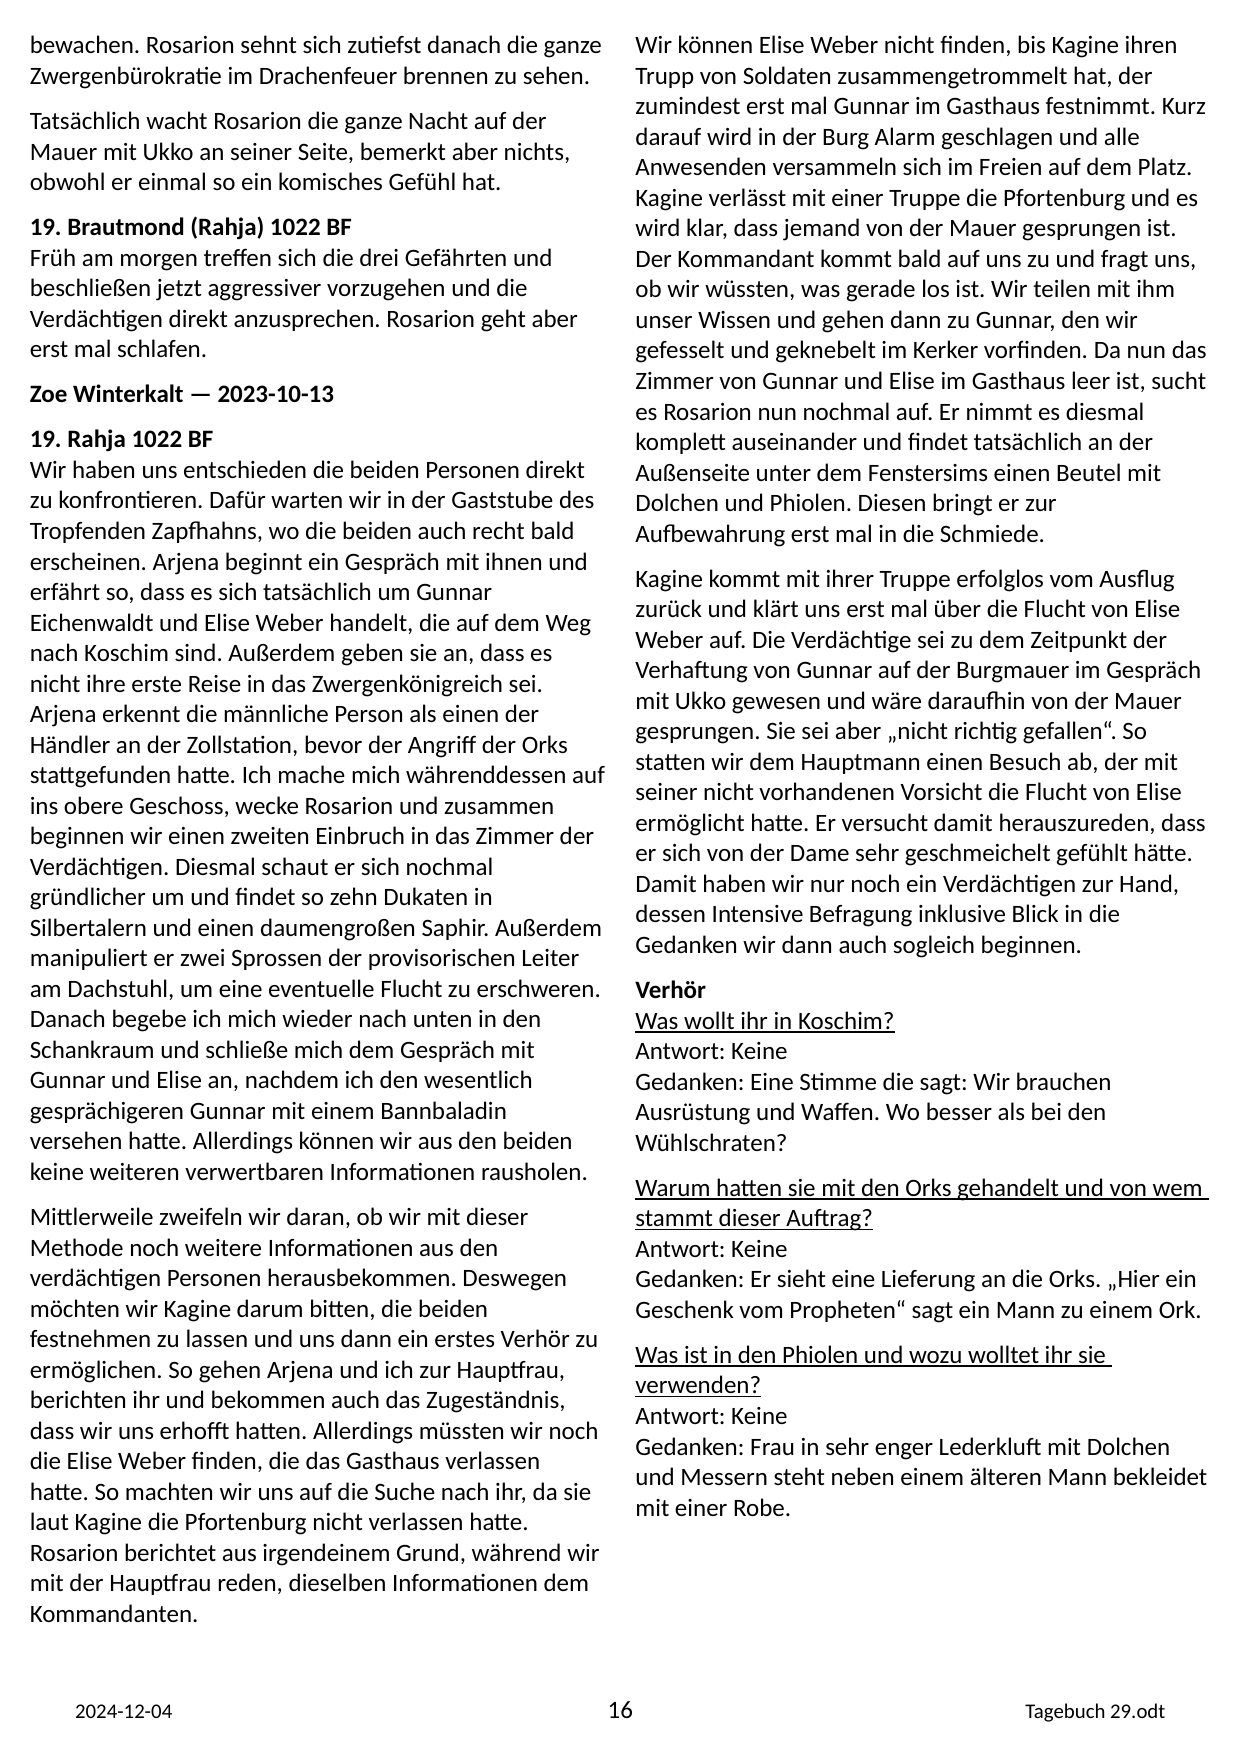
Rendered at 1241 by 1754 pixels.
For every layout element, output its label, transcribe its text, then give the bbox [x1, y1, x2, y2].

text Tatsächlich wacht Rosarion die ganze Nacht auf der Mauer mit Ukko an seiner Seite, bemerkt aber nichts, obwohl er einmal so ein komisches Gefühl hat. [29, 105, 605, 197]
text Kagine kommt mit ihrer Truppe erfolglos vom Ausflug zurück und klärt uns erst mal über die Flucht von Elise Weber auf. Die Verdächtige sei zu dem Zeitpunkt der Verhaftung von Gunnar auf der Burgmauer im Gespräch mit Ukko gewesen und wäre daraufhin von der Mauer gesprungen. Sie sei aber „nicht richtig gefallen“. So statten wir dem Hauptmann einen Besuch ab, der mit seiner nicht vorhandenen Vorsicht die Flucht von Elise ermöglicht hatte. Er versucht damit herauszureden, dass er sich von der Dame sehr geschmeichelt gefühlt hätte. Damit haben wir nur noch ein Verdächtigen zur Hand, dessen Intensive Befragung inklusive Blick in die Gedanken wir dann auch sogleich beginnen. [635, 563, 1211, 960]
text 19. Brautmond (Rahja) 1022 BF Früh am morgen treffen sich die drei Gefährten und beschließen jetzt aggressiver vorzugehen und die Verdächtigen direkt anzusprechen. Rosarion geht aber erst mal schlafen. [29, 211, 605, 364]
text Mittlerweile zweifeln wir daran, ob wir mit dieser Methode noch weitere Informationen aus den verdächtigen Personen herausbekommen. Deswegen möchten wir Kagine darum bitten, die beiden festnehmen zu lassen und uns dann ein erstes Verhör zu ermöglichen. So gehen Arjena und ich zur Hauptfrau, berichten ihr und bekommen auch das Zugeständnis, dass wir uns erhofft hatten. Allerdings müssten wir noch die Elise Weber finden, die das Gasthaus verlassen hatte. So machten wir uns auf die Suche nach ihr, da sie laut Kagine die Pfortenburg nicht verlassen hatte. Rosarion berichtet aus irgendeinem Grund, während wir mit der Hauptfrau reden, dieselben Informationen dem Kommandanten. [29, 1201, 605, 1628]
text Warum hatten sie mit den Orks gehandelt und von wem stammt dieser Auftrag? Antwort: Keine Gedanken: Er sieht eine Lieferung an die Orks. „Hier ein Geschenk vom Propheten“ sagt ein Mann zu einem Ork. [635, 1172, 1211, 1324]
text 19. Rahja 1022 BF Wir haben uns entschieden die beiden Personen direkt zu konfrontieren. Dafür warten wir in der Gaststube des Tropfenden Zapfhahns, wo die beiden auch recht bald erscheinen. Arjena beginnt ein Gespräch mit ihnen und erfährt so, dass es sich tatsächlich um Gunnar Eichenwaldt und Elise Weber handelt, die auf dem Weg nach Koschim sind. Außerdem geben sie an, dass es nicht ihre erste Reise in das Zwergenkönigreich sei. Arjena erkennt die männliche Person als einen der Händler an der Zollstation, bevor der Angriff der Orks stattgefunden hatte. Ich mache mich währenddessen auf ins obere Geschoss, wecke Rosarion und zusammen beginnen wir einen zweiten Einbruch in das Zimmer der Verdächtigen. Diesmal schaut er sich nochmal gründlicher um und findet so zehn Dukaten in Silbertalern und einen daumengroßen Saphir. Außerdem manipuliert er zwei Sprossen der provisorischen Leiter am Dachstuhl, um eine eventuelle Flucht zu erschweren. Danach begebe ich mich wieder nach unten in den Schankraum und schließe mich dem Gespräch mit Gunnar und Elise an, nachdem ich den wesentlich gesprächigeren Gunnar mit einem Bannbaladin versehen hatte. Allerdings können wir aus den beiden keine weiteren verwertbaren Informationen rausholen. [29, 423, 605, 1187]
text Was ist in den Phiolen und wozu wolltet ihr sie verwenden? Antwort: Keine Gedanken: Frau in sehr enger Lederkluft mit Dolchen und Messern steht neben einem älteren Mann bekleidet mit einer Robe. [635, 1339, 1211, 1522]
text Zoe Winterkalt — 2023-10-13 [29, 378, 605, 409]
text Wir können Elise Weber nicht finden, bis Kagine ihren Trupp von Soldaten zusammengetrommelt hat, der zumindest erst mal Gunnar im Gasthaus festnimmt. Kurz darauf wird in der Burg Alarm geschlagen und alle Anwesenden versammeln sich im Freien auf dem Platz. Kagine verlässt mit einer Truppe die Pfortenburg und es wird klar, dass jemand von der Mauer gesprungen ist. Der Kommandant kommt bald auf uns zu und fragt uns, ob wir wüssten, was gerade los ist. Wir teilen mit ihm unser Wissen und gehen dann zu Gunnar, den wir gefesselt und geknebelt im Kerker vorfinden. Da nun das Zimmer von Gunnar und Elise im Gasthaus leer ist, sucht es Rosarion nun nochmal auf. Er nimmt es diesmal komplett auseinander und findet tatsächlich an der Außenseite unter dem Fenstersims einen Beutel mit Dolchen und Phiolen. Diesen bringt er zur Aufbewahrung erst mal in die Schmiede. [635, 29, 1211, 548]
text Verhör Was wollt ihr in Koschim? Antwort: Keine Gedanken: Eine Stimme die sagt: Wir brauchen Ausrüstung und Waffen. Wo besser als bei den Wühlschraten? [635, 974, 1211, 1157]
text bewachen. Rosarion sehnt sich zutiefst danach die ganze Zwergenbürokratie im Drachenfeuer brennen zu sehen. [29, 29, 605, 91]
